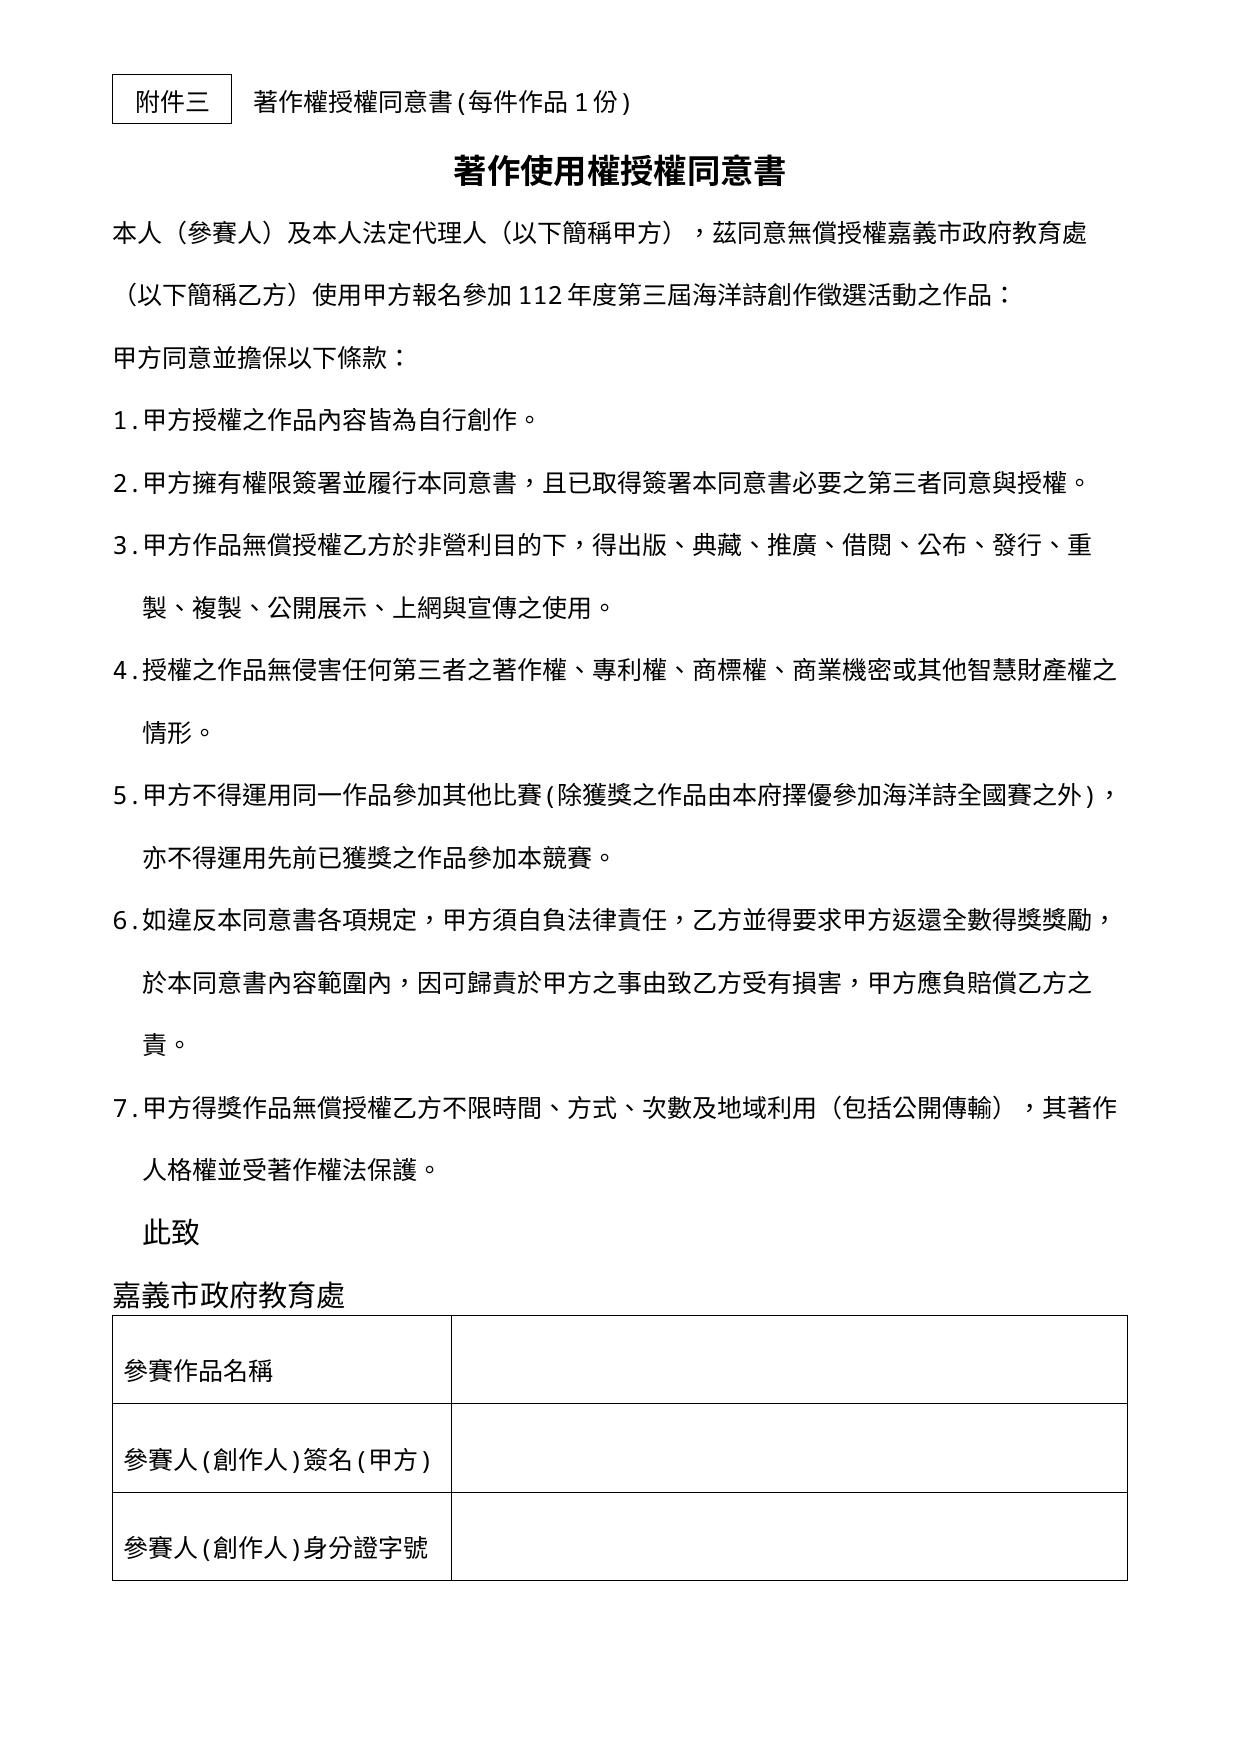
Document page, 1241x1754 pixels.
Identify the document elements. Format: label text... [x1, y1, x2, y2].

text 甲方同意並擔保以下條款： [112, 314, 1128, 377]
table_header [452, 1316, 1127, 1403]
table_cell 參賽人(創作人)身分證字號 [113, 1493, 451, 1580]
text [113, 75, 231, 123]
table_cell 參賽人(創作人)簽名(甲方) [113, 1404, 451, 1492]
table_cell [452, 1404, 1127, 1492]
text 著作權授權同意書(每件作品1份) [249, 82, 638, 117]
text [234, 74, 653, 124]
text 責。 [112, 1002, 1128, 1064]
text 人格權並受著作權法保護。 此致 [112, 1127, 1128, 1252]
text 亦不得運用先前已獲獎之作品參加本競賽。 [112, 814, 1128, 877]
text 2.甲方擁有權限簽署並履行本同意書，且已取得簽署本同意書必要之第三者同意與授權。 [112, 439, 1128, 502]
text 3.甲方作品無償授權乙方於非營利目的下，得出版、典藏、推廣、借閱、公布、發行、重 [112, 502, 1128, 564]
text 附件三 [128, 82, 216, 115]
text 本人（參賽人）及本人法定代理人（以下簡稱甲方），茲同意無償授權嘉義市政府教育處（以下簡稱乙方）使用甲方報名參加112年度第三屆海洋詩創作徵選活動之作品： [112, 189, 1128, 314]
text 情形。 [112, 689, 1128, 752]
text 6.如違反本同意書各項規定，甲方須自負法律責任，乙方並得要求甲方返還全數得獎獎勵， [112, 877, 1128, 939]
text 4.授權之作品無侵害任何第三者之著作權、專利權、商標權、商業機密或其他智慧財產權之 [112, 627, 1128, 689]
table_cell [452, 1493, 1127, 1580]
text 著作使用權授權同意書 [112, 127, 1128, 189]
text 1.甲方授權之作品內容皆為自行創作。 [112, 377, 1128, 439]
text 7.甲方得獎作品無償授權乙方不限時間、方式、次數及地域利用（包括公開傳輸），其著作 [112, 1064, 1128, 1127]
text 5.甲方不得運用同一作品參加其他比賽(除獲獎之作品由本府擇優參加海洋詩全國賽之外)， [112, 752, 1128, 814]
text 於本同意書內容範圍內，因可歸責於甲方之事由致乙方受有損害，甲方應負賠償乙方之 [112, 939, 1128, 1002]
text 製、複製、公開展示、上網與宣傳之使用。 [112, 564, 1128, 627]
text 嘉義市政府教育處 [112, 1252, 1128, 1314]
table_header 參賽作品名稱 [113, 1316, 451, 1403]
